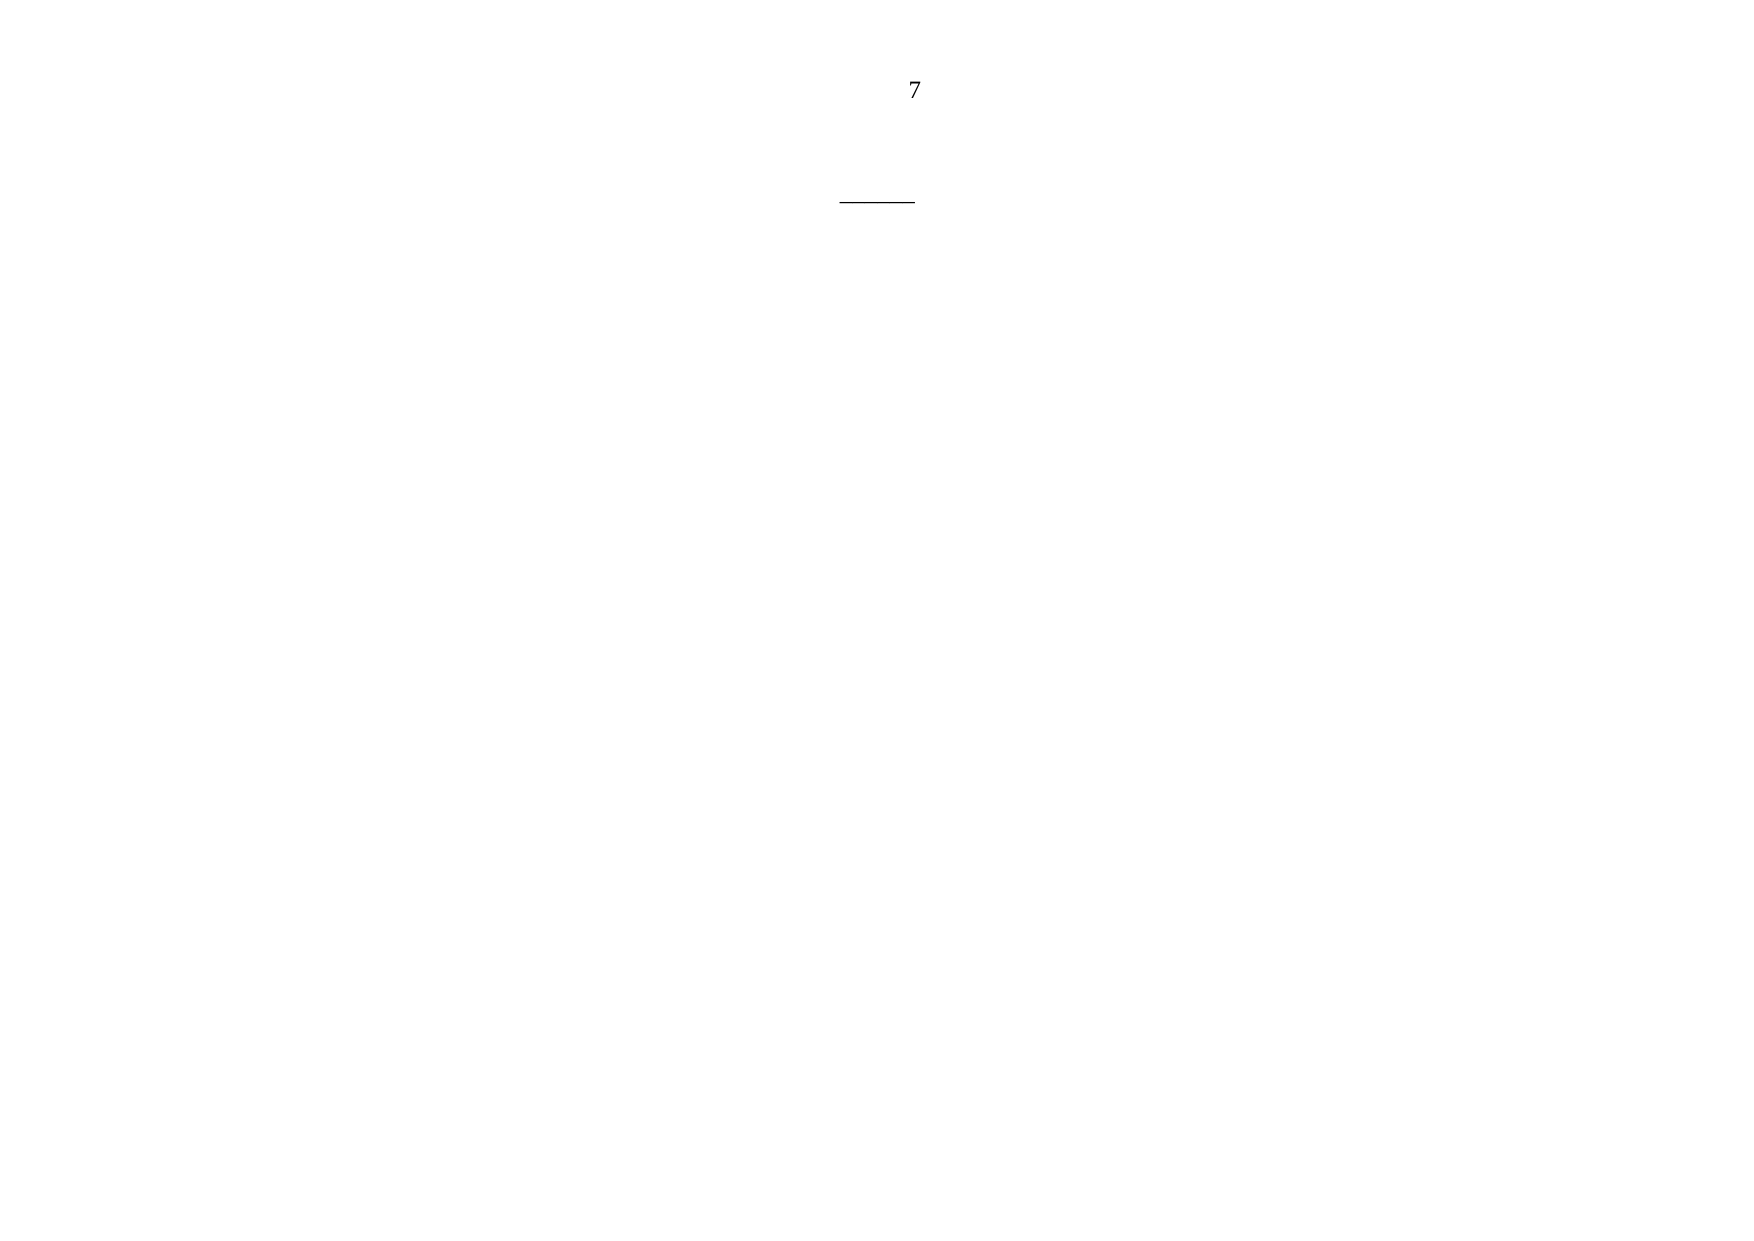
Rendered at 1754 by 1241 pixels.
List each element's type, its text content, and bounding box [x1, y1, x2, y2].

text ______ [118, 177, 1636, 206]
